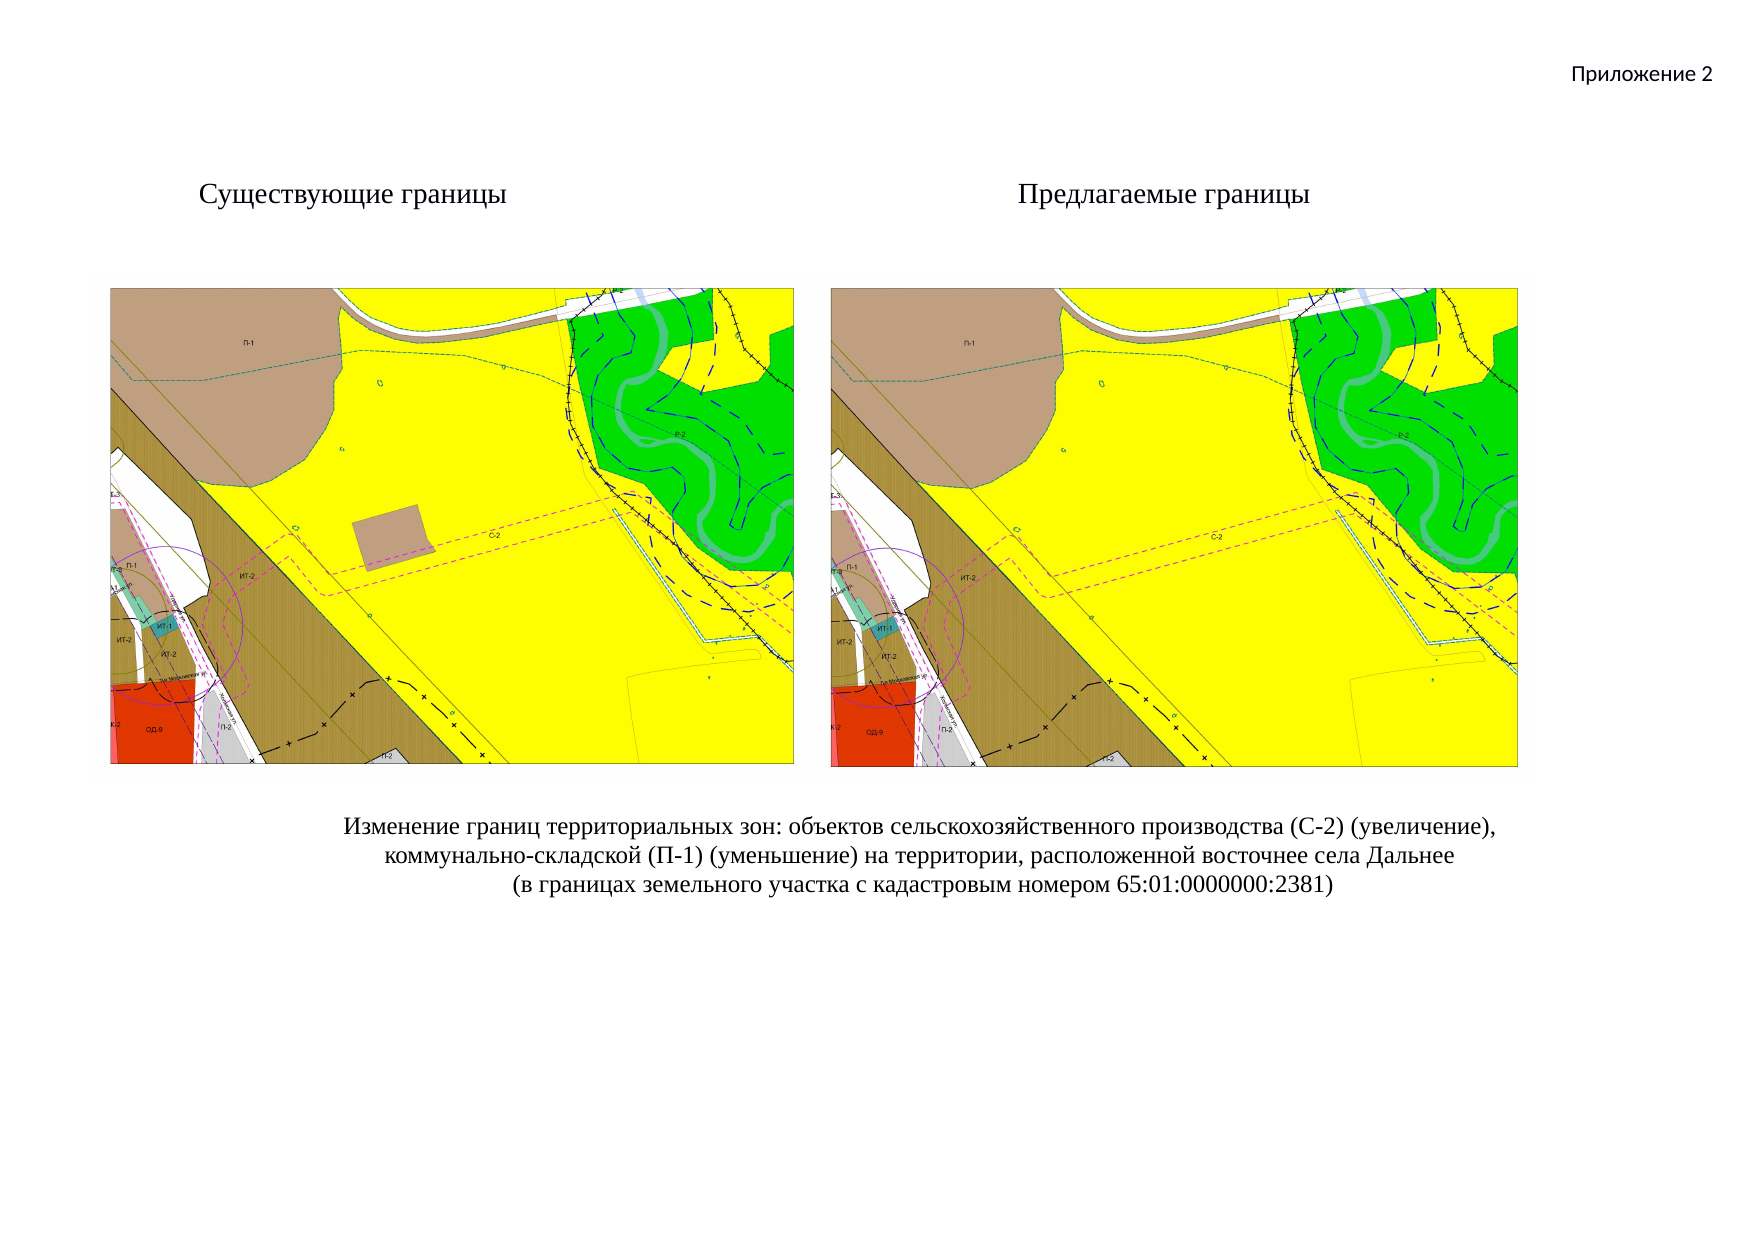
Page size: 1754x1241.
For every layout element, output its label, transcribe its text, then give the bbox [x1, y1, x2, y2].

text коммунально-складской (П-1) (уменьшение) на территории, расположенной восточнее села Дальнее [59, 840, 1713, 869]
picture [90, 271, 1534, 784]
text Изменение границ территориальных зон: объектов сельскохозяйственного производства (С-2) (увеличение), [59, 811, 1713, 840]
text Существующие границы Предлагаемые границы [0, 176, 1713, 209]
text (в границах земельного участка с кадастровым номером 65:01:0000000:2381) [59, 869, 1713, 897]
